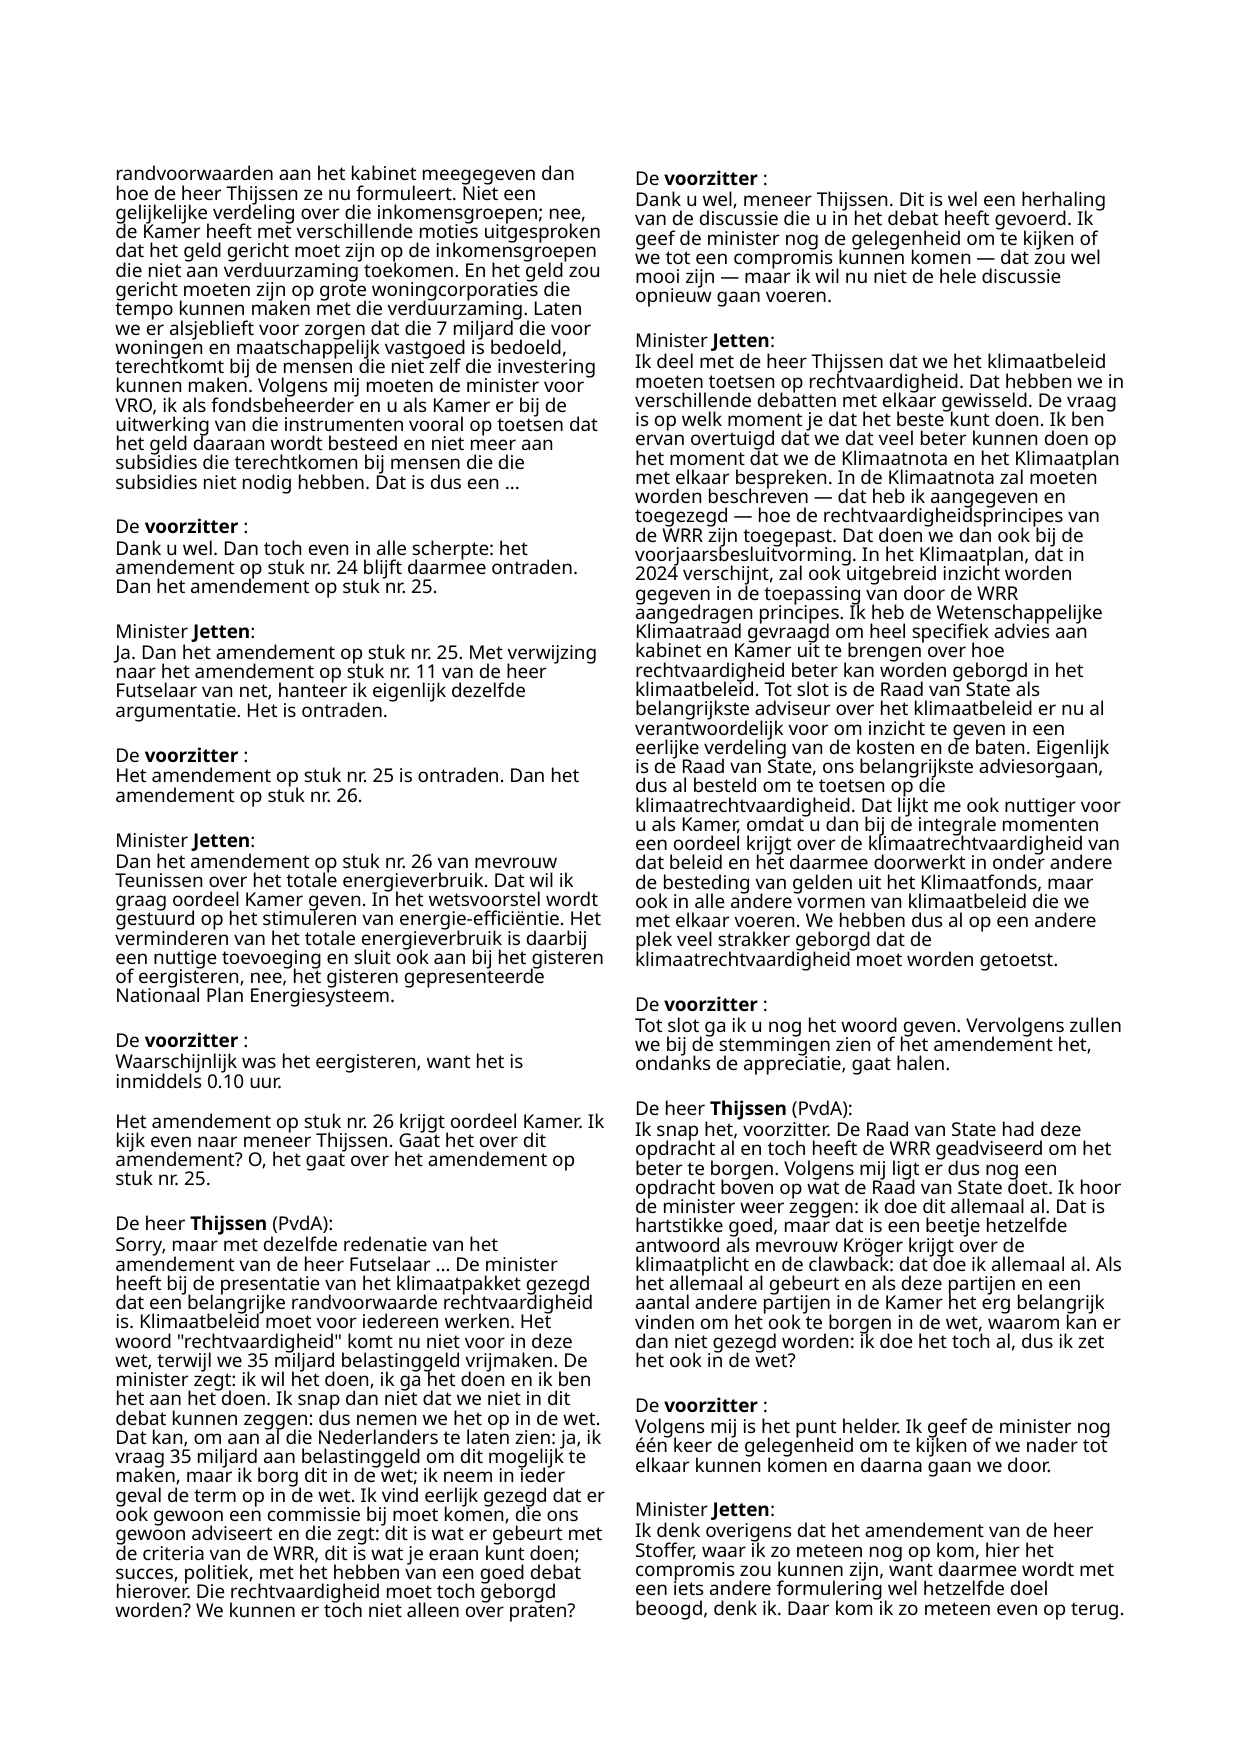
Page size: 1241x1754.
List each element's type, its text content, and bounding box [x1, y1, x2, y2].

text De heer Thijssen (PvdA): [115, 1211, 605, 1236]
text Volgens mij is het punt helder. Ik geef de minister nog één keer de gelegenheid om te kijken of we nader tot elkaar kunnen komen en daarna gaan we door. [635, 1418, 1125, 1476]
text randvoorwaarden aan het kabinet meegegeven dan hoe de heer Thijssen ze nu formuleert. Niet een gelijkelijke verdeling over die inkomensgroepen; nee, de Kamer heeft met verschillende moties uitgesproken dat het geld gericht moet zijn op de inkomensgroepen die niet aan verduurzaming toekomen. En het geld zou gericht moeten zijn op grote woningcorporaties die tempo kunnen maken met die verduurzaming. Laten we er alsjeblieft voor zorgen dat die 7 miljard die voor woningen en maatschappelijk vastgoed is bedoeld, terechtkomt bij de mensen die niet zelf die investering kunnen maken. Volgens mij moeten de minister voor VRO, ik als fondsbeheerder en u als Kamer er bij de uitwerking van die instrumenten vooral op toetsen dat het geld daaraan wordt besteed en niet meer aan subsidies die terechtkomen bij mensen die die subsidies niet nodig hebben. Dat is dus een … [115, 165, 605, 493]
text De voorzitter : [635, 1392, 1125, 1418]
text Sorry, maar met dezelfde redenatie van het amendement van de heer Futselaar … De minister heeft bij de presentatie van het klimaatpakket gezegd dat een belangrijke randvoorwaarde rechtvaardigheid is. Klimaatbeleid moet voor iedereen werken. Het woord "rechtvaardigheid" komt nu niet voor in deze wet, terwijl we 35 miljard belastinggeld vrijmaken. De minister zegt: ik wil het doen, ik ga het doen en ik ben het aan het doen. Ik snap dan niet dat we niet in dit debat kunnen zeggen: dus nemen we het op in de wet. Dat kan, om aan al die Nederlanders te laten zien: ja, ik vraag 35 miljard aan belastinggeld om dit mogelijk te maken, maar ik borg dit in de wet; ik neem in ieder geval de term op in de wet. Ik vind eerlijk gezegd dat er ook gewoon een commissie bij moet komen, die ons gewoon adviseert en die zegt: dit is wat er gebeurt met de criteria van de WRR, dit is wat je eraan kunt doen; succes, politiek, met het hebben van een goed debat hierover. Die rechtvaardigheid moet toch geborgd worden? We kunnen er toch niet alleen over praten? [115, 1236, 605, 1622]
text Het amendement op stuk nr. 26 krijgt oordeel Kamer. Ik kijk even naar meneer Thijssen. Gaat het over dit amendement? O, het gaat over het amendement op stuk nr. 25. [115, 1113, 605, 1190]
text De voorzitter : [635, 991, 1125, 1017]
text Het amendement op stuk nr. 25 is ontraden. Dan het amendement op stuk nr. 26. [115, 767, 605, 806]
text Minister Jetten: [635, 328, 1125, 353]
text Ja. Dan het amendement op stuk nr. 25. Met verwijzing naar het amendement op stuk nr. 11 van de heer Futselaar van net, hanteer ik eigenlijk dezelfde argumentatie. Het is ontraden. [115, 644, 605, 721]
text Waarschijnlijk was het eergisteren, want het is inmiddels 0.10 uur. [115, 1053, 605, 1092]
text De voorzitter : [115, 742, 605, 767]
text Dank u wel, meneer Thijssen. Dit is wel een herhaling van de discussie die u in het debat heeft gevoerd. Ik geef de minister nog de gelegenheid om te kijken of we tot een compromis kunnen komen — dat zou wel mooi zijn — maar ik wil nu niet de hele discussie opnieuw gaan voeren. [635, 191, 1125, 307]
text De voorzitter : [635, 165, 1125, 191]
text Minister Jetten: [635, 1497, 1125, 1522]
text Dan het amendement op stuk nr. 26 van mevrouw Teunissen over het totale energieverbruik. Dat wil ik graag oordeel Kamer geven. In het wetsvoorstel wordt gestuurd op het stimuleren van energie-efficiëntie. Het verminderen van het totale energieverbruik is daarbij een nuttige toevoeging en sluit ook aan bij het gisteren of eergisteren, nee, het gisteren gepresenteerde Nationaal Plan Energiesysteem. [115, 853, 605, 1007]
text Tot slot ga ik u nog het woord geven. Vervolgens zullen we bij de stemmingen zien of het amendement het, ondanks de appreciatie, gaat halen. [635, 1017, 1125, 1074]
text De heer Thijssen (PvdA): [635, 1095, 1125, 1121]
text De voorzitter : [115, 1028, 605, 1053]
text De voorzitter : [115, 514, 605, 539]
text Ik snap het, voorzitter. De Raad van State had deze opdracht al en toch heeft de WRR geadviseerd om het beter te borgen. Volgens mij ligt er dus nog een opdracht boven op wat de Raad van State doet. Ik hoor de minister weer zeggen: ik doe dit allemaal al. Dat is hartstikke goed, maar dat is een beetje hetzelfde antwoord als mevrouw Kröger krijgt over de klimaatplicht en de clawback: dat doe ik allemaal al. Als het allemaal al gebeurt en als deze partijen en een aantal andere partijen in de Kamer het erg belangrijk vinden om het ook te borgen in de wet, waarom kan er dan niet gezegd worden: ik doe het toch al, dus ik zet het ook in de wet? [635, 1121, 1125, 1371]
text Ik denk overigens dat het amendement van de heer Stoffer, waar ik zo meteen nog op kom, hier het compromis zou kunnen zijn, want daarmee wordt met een iets andere formulering wel hetzelfde doel beoogd, denk ik. Daar kom ik zo meteen even op terug. [635, 1522, 1125, 1619]
text Ik deel met de heer Thijssen dat we het klimaatbeleid moeten toetsen op rechtvaardigheid. Dat hebben we in verschillende debatten met elkaar gewisseld. De vraag is op welk moment je dat het beste kunt doen. Ik ben ervan overtuigd dat we dat veel beter kunnen doen op het moment dat we de Klimaatnota en het Klimaatplan met elkaar bespreken. In de Klimaatnota zal moeten worden beschreven — dat heb ik aangegeven en toegezegd — hoe de rechtvaardigheidsprincipes van de WRR zijn toegepast. Dat doen we dan ook bij de voorjaarsbesluitvorming. In het Klimaatplan, dat in 2024 verschijnt, zal ook uitgebreid inzicht worden gegeven in de toepassing van door de WRR aangedragen principes. Ik heb de Wetenschappelijke Klimaatraad gevraagd om heel specifiek advies aan kabinet en Kamer uit te brengen over hoe rechtvaardigheid beter kan worden geborgd in het klimaatbeleid. Tot slot is de Raad van State als belangrijkste adviseur over het klimaatbeleid er nu al verantwoordelijk voor om inzicht te geven in een eerlijke verdeling van de kosten en de baten. Eigenlijk is de Raad van State, ons belangrijkste adviesorgaan, dus al besteld om te toetsen op die klimaatrechtvaardigheid. Dat lijkt me ook nuttiger voor u als Kamer, omdat u dan bij de integrale momenten een oordeel krijgt over de klimaatrechtvaardigheid van dat beleid en het daarmee doorwerkt in onder andere de besteding van gelden uit het Klimaatfonds, maar ook in alle andere vormen van klimaatbeleid die we met elkaar voeren. We hebben dus al op een andere plek veel strakker geborgd dat de klimaatrechtvaardigheid moet worden getoetst. [635, 353, 1125, 970]
text Dank u wel. Dan toch even in alle scherpte: het amendement op stuk nr. 24 blijft daarmee ontraden. Dan het amendement op stuk nr. 25. [115, 539, 605, 597]
text Minister Jetten: [115, 827, 605, 853]
text Minister Jetten: [115, 618, 605, 644]
